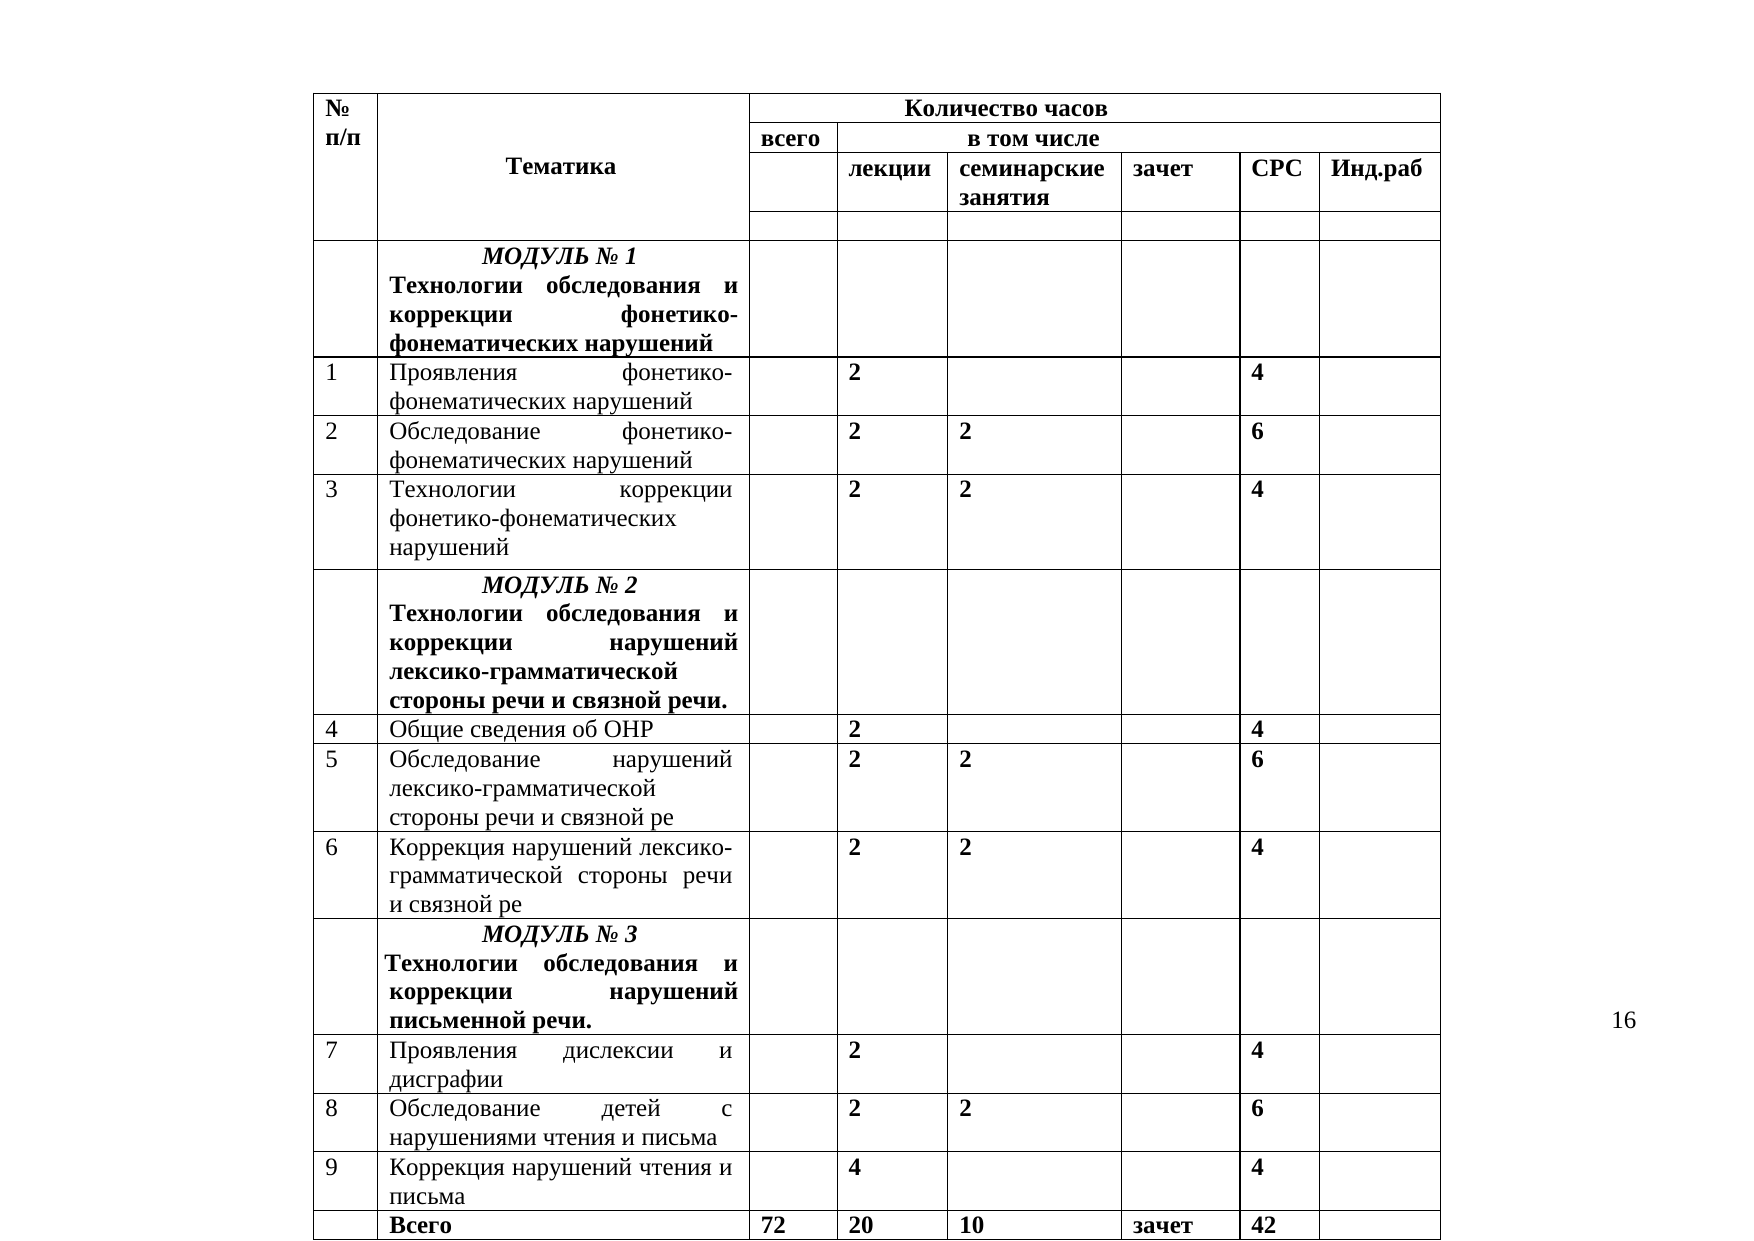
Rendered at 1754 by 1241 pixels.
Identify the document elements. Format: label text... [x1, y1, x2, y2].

table_cell [750, 358, 837, 415]
table_cell [948, 1035, 1121, 1092]
table_cell Коррекция нарушений лексико-грамматической стороны речи и связной ре [378, 832, 749, 918]
table_cell 4 [1241, 1152, 1319, 1209]
table_cell Инд.раб [1320, 153, 1440, 211]
table_cell [1241, 241, 1319, 356]
table_cell [1122, 212, 1239, 240]
table_cell Обследование детей с нарушениями чтения и письма [378, 1094, 749, 1151]
table_cell [750, 1094, 837, 1151]
table_cell 42 [1241, 1211, 1319, 1239]
table_cell Проявления фонетико-фонематических нарушений [378, 358, 749, 415]
table_cell [1122, 832, 1239, 918]
table_cell [1122, 744, 1239, 831]
table_cell 6 [1241, 1094, 1319, 1151]
table_cell [1241, 919, 1319, 1034]
table_cell [1241, 570, 1319, 713]
table_cell 72 [750, 1211, 837, 1239]
table_cell 2 [948, 744, 1121, 831]
table_cell [750, 919, 837, 1034]
table_cell 2 [838, 832, 947, 918]
table_cell 3 [314, 475, 377, 569]
table_cell [750, 212, 837, 240]
table_header Количество часов [750, 94, 1440, 122]
table_cell [750, 416, 837, 473]
table_cell [750, 241, 837, 356]
table_cell 2 [838, 1094, 947, 1151]
table_cell [750, 715, 837, 743]
table_cell [1122, 358, 1239, 415]
table_cell [1122, 919, 1239, 1034]
table_cell 4 [1241, 358, 1319, 415]
table_cell 10 [948, 1211, 1121, 1239]
table_cell СРС [1241, 153, 1319, 211]
table_cell [1320, 475, 1440, 569]
table_cell МОДУЛЬ № 3 Технологии обследования и коррекции нарушений письменной речи. [378, 919, 749, 1034]
table_cell 7 [314, 1035, 377, 1092]
table_cell [750, 153, 837, 211]
table_cell [1122, 715, 1239, 743]
table_cell в том числе [838, 123, 1440, 152]
table_cell [948, 358, 1121, 415]
table_cell [1320, 744, 1440, 831]
table_cell [314, 1211, 377, 1239]
table_cell [1320, 715, 1440, 743]
table_cell 2 [838, 1035, 947, 1092]
table_cell Общие сведения об ОНР [378, 715, 749, 743]
table_cell [1122, 1035, 1239, 1092]
table_cell [948, 570, 1121, 713]
table_cell 9 [314, 1152, 377, 1209]
table_cell [750, 475, 837, 569]
table_cell 2 [838, 358, 947, 415]
table_cell [750, 744, 837, 831]
table_cell Проявления дислексии и дисграфии [378, 1035, 749, 1092]
table_cell Технологии коррекции фонетико-фонематических нарушений [378, 475, 749, 569]
table_cell [1122, 570, 1239, 713]
table_cell [1320, 570, 1440, 713]
table_cell [1320, 212, 1440, 240]
table_cell Всего [378, 1211, 749, 1239]
table_cell 8 [314, 1094, 377, 1151]
table_cell 2 [838, 744, 947, 831]
table_cell [1320, 1035, 1440, 1092]
table_cell [838, 212, 947, 240]
table_cell 4 [1241, 832, 1319, 918]
table_cell лекции [838, 153, 947, 211]
table_cell [750, 832, 837, 918]
table_cell [1122, 1094, 1239, 1151]
table_cell [1122, 475, 1239, 569]
table_cell Обследование нарушений лексико-грамматической стороны речи и связной ре [378, 744, 749, 831]
table_cell 1 [314, 358, 377, 415]
table_cell [1320, 919, 1440, 1034]
table_cell [1320, 1094, 1440, 1151]
table_cell МОДУЛЬ № 2 Технологии обследования и коррекции нарушений лексико-грамматической стороны речи и связной речи. [378, 570, 749, 713]
table_cell 2 [838, 475, 947, 569]
table_cell 2 [948, 416, 1121, 473]
table_cell [750, 1152, 837, 1209]
table_cell [314, 919, 377, 1034]
table_cell 4 [1241, 715, 1319, 743]
table_cell 2 [948, 475, 1121, 569]
table_cell 6 [314, 832, 377, 918]
table_cell 4 [314, 715, 377, 743]
table_cell [1122, 1152, 1239, 1209]
table_cell 6 [1241, 416, 1319, 473]
table_cell Коррекция нарушений чтения и письма [378, 1152, 749, 1209]
table_cell МОДУЛЬ № 1 Технологии обследования и коррекции фонетико-фонематических нарушений [378, 241, 749, 356]
table_cell 4 [838, 1152, 947, 1209]
table_cell [948, 919, 1121, 1034]
table_cell всего [750, 123, 837, 152]
table_cell [948, 1152, 1121, 1209]
table_cell [750, 1035, 837, 1092]
table_cell [314, 570, 377, 713]
table_cell 2 [314, 416, 377, 473]
table_header № п/п [314, 94, 377, 240]
table_cell зачет [1122, 1211, 1239, 1239]
table_header Тематика [378, 94, 749, 240]
table_cell [1122, 241, 1239, 356]
table_cell 5 [314, 744, 377, 831]
table_cell [838, 570, 947, 713]
table_cell [838, 919, 947, 1034]
table_cell 20 [838, 1211, 947, 1239]
table_cell 4 [1241, 1035, 1319, 1092]
table_cell 2 [838, 715, 947, 743]
table_cell [948, 241, 1121, 356]
table_cell [1241, 212, 1319, 240]
table_cell [1320, 358, 1440, 415]
table_cell [1320, 1152, 1440, 1209]
table_cell Обследование фонетико-фонематических нарушений [378, 416, 749, 473]
table_cell зачет [1122, 153, 1239, 211]
table_cell [1320, 832, 1440, 918]
table_cell 2 [948, 832, 1121, 918]
table_cell 6 [1241, 744, 1319, 831]
table_cell 2 [948, 1094, 1121, 1151]
table_cell [838, 241, 947, 356]
table_cell [750, 570, 837, 713]
table_cell [1122, 416, 1239, 473]
table_cell 4 [1241, 475, 1319, 569]
table_cell [948, 212, 1121, 240]
table_cell семинарские занятия [948, 153, 1121, 211]
table_cell [314, 241, 377, 356]
table_cell 2 [838, 416, 947, 473]
table_cell [948, 715, 1121, 743]
table_cell [1320, 1211, 1440, 1239]
table_cell [1320, 241, 1440, 356]
table_cell [1320, 416, 1440, 473]
